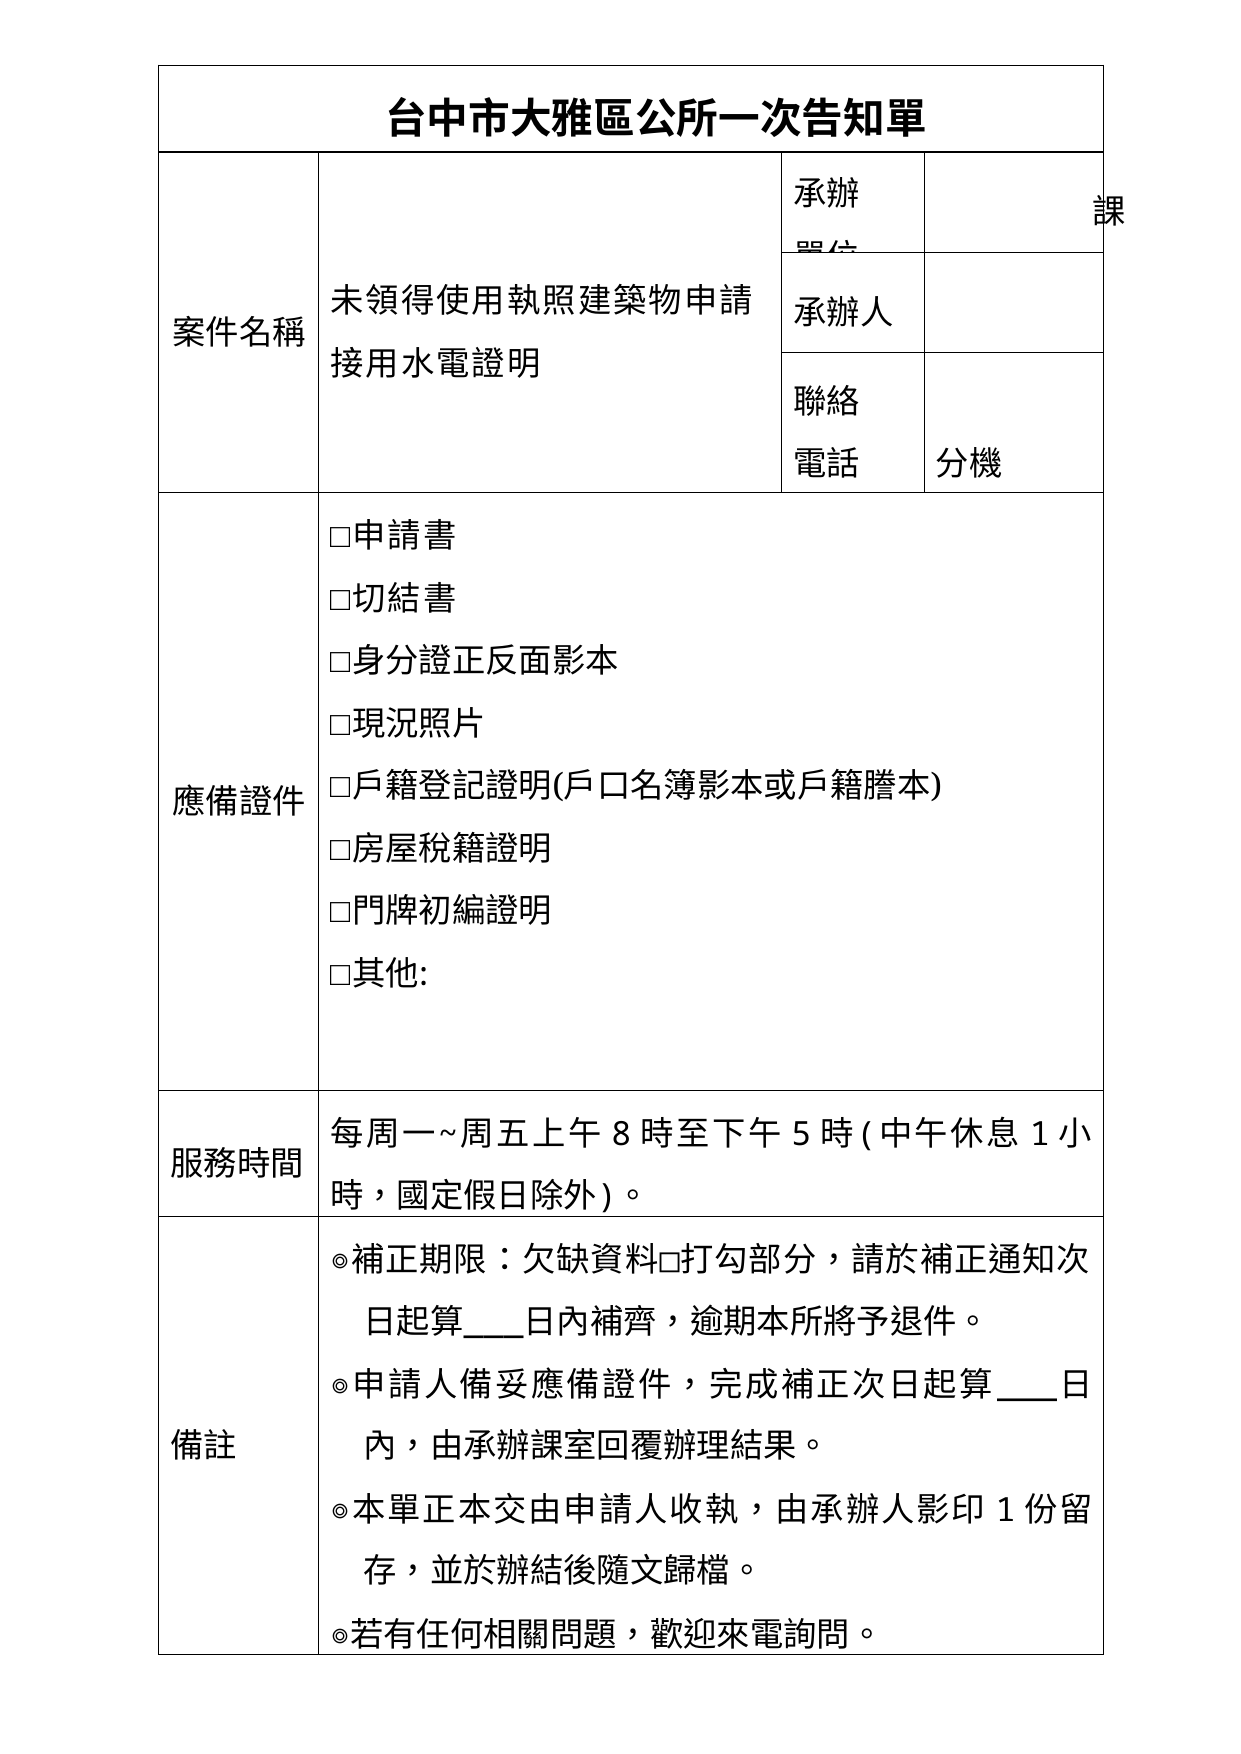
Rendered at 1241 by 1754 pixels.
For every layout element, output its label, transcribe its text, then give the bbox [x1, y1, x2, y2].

table_cell 案件名稱 [159, 153, 318, 492]
table_cell [925, 253, 1103, 352]
table_cell 備註 [159, 1217, 318, 1654]
table_cell 應備證件 [159, 493, 318, 1089]
table_cell 承辦人 [782, 253, 924, 352]
table_cell 每周一~周五上午8時至下午5時(中午休息1小時，國定假日除外)。 [319, 1091, 1103, 1216]
table_header 台中市大雅區公所一次告知單 [159, 66, 1103, 151]
table_cell □申請書 □切結書 □身分證正反面影本 □現況照片 □戶籍登記證明(戶口名簿影本或戶籍謄本) □房屋稅籍證明 □門牌初編證明 □其他: [319, 493, 1103, 1089]
table_cell 未領得使用執照建築物申請接用水電證明 [319, 153, 781, 492]
table_cell 課 [925, 153, 1103, 252]
table_cell 聯絡 電話 [782, 353, 924, 492]
table_cell 承辦 單位 [782, 153, 924, 252]
table_cell 服務時間 [159, 1091, 318, 1216]
table_cell ◎補正期限：欠缺資料□打勾部分，請於補正通知次日起算___日內補齊，逾期本所將予退件。 ◎申請人備妥應備證件，完成補正次日起算___日內，由承辦課室回覆辦理結果。 ◎本單正本交由申請人收執，由承辦人影印1份留存，並於辦結後隨文歸檔。 ◎若有任何相關問題，歡迎來電詢問。 [319, 1217, 1103, 1654]
table_cell 分機 [925, 353, 1103, 492]
